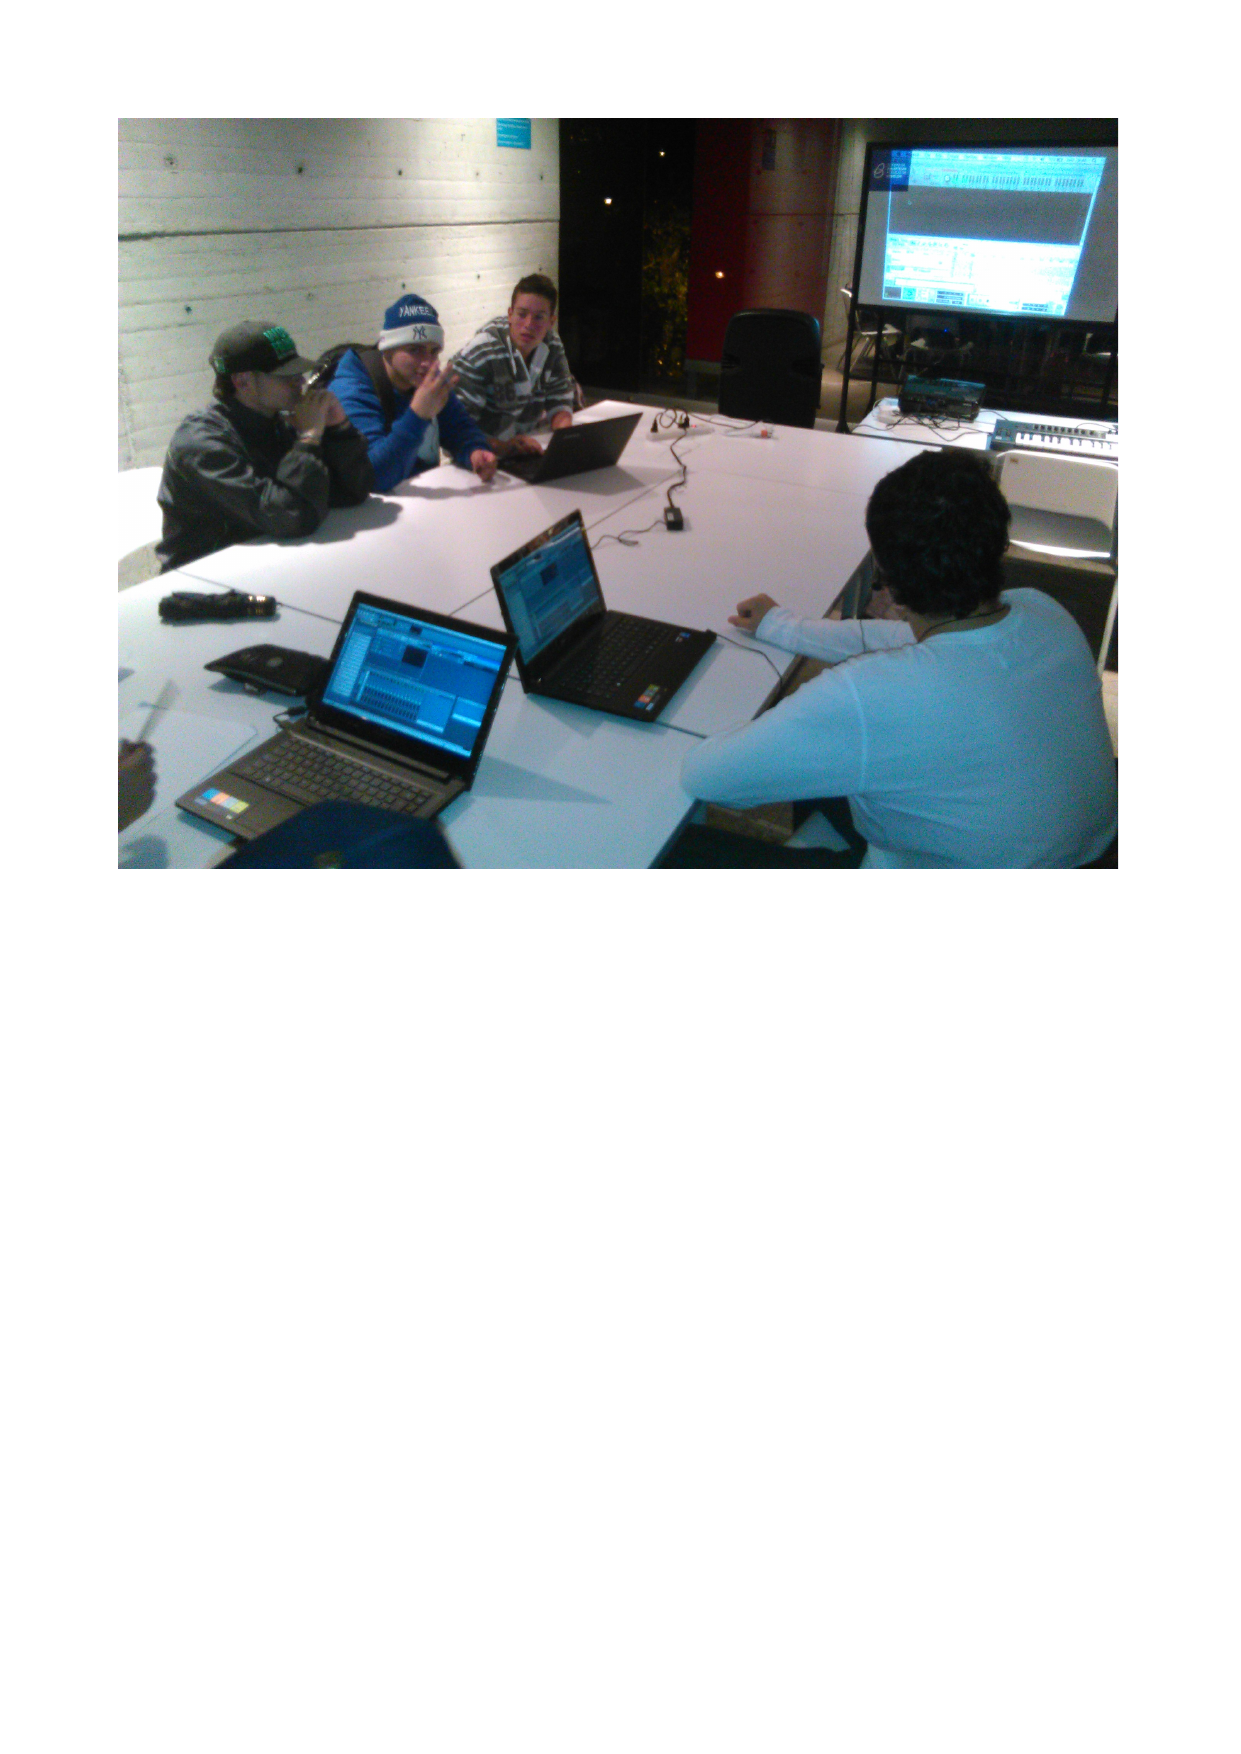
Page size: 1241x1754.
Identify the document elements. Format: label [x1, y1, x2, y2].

picture [118, 118, 1119, 869]
